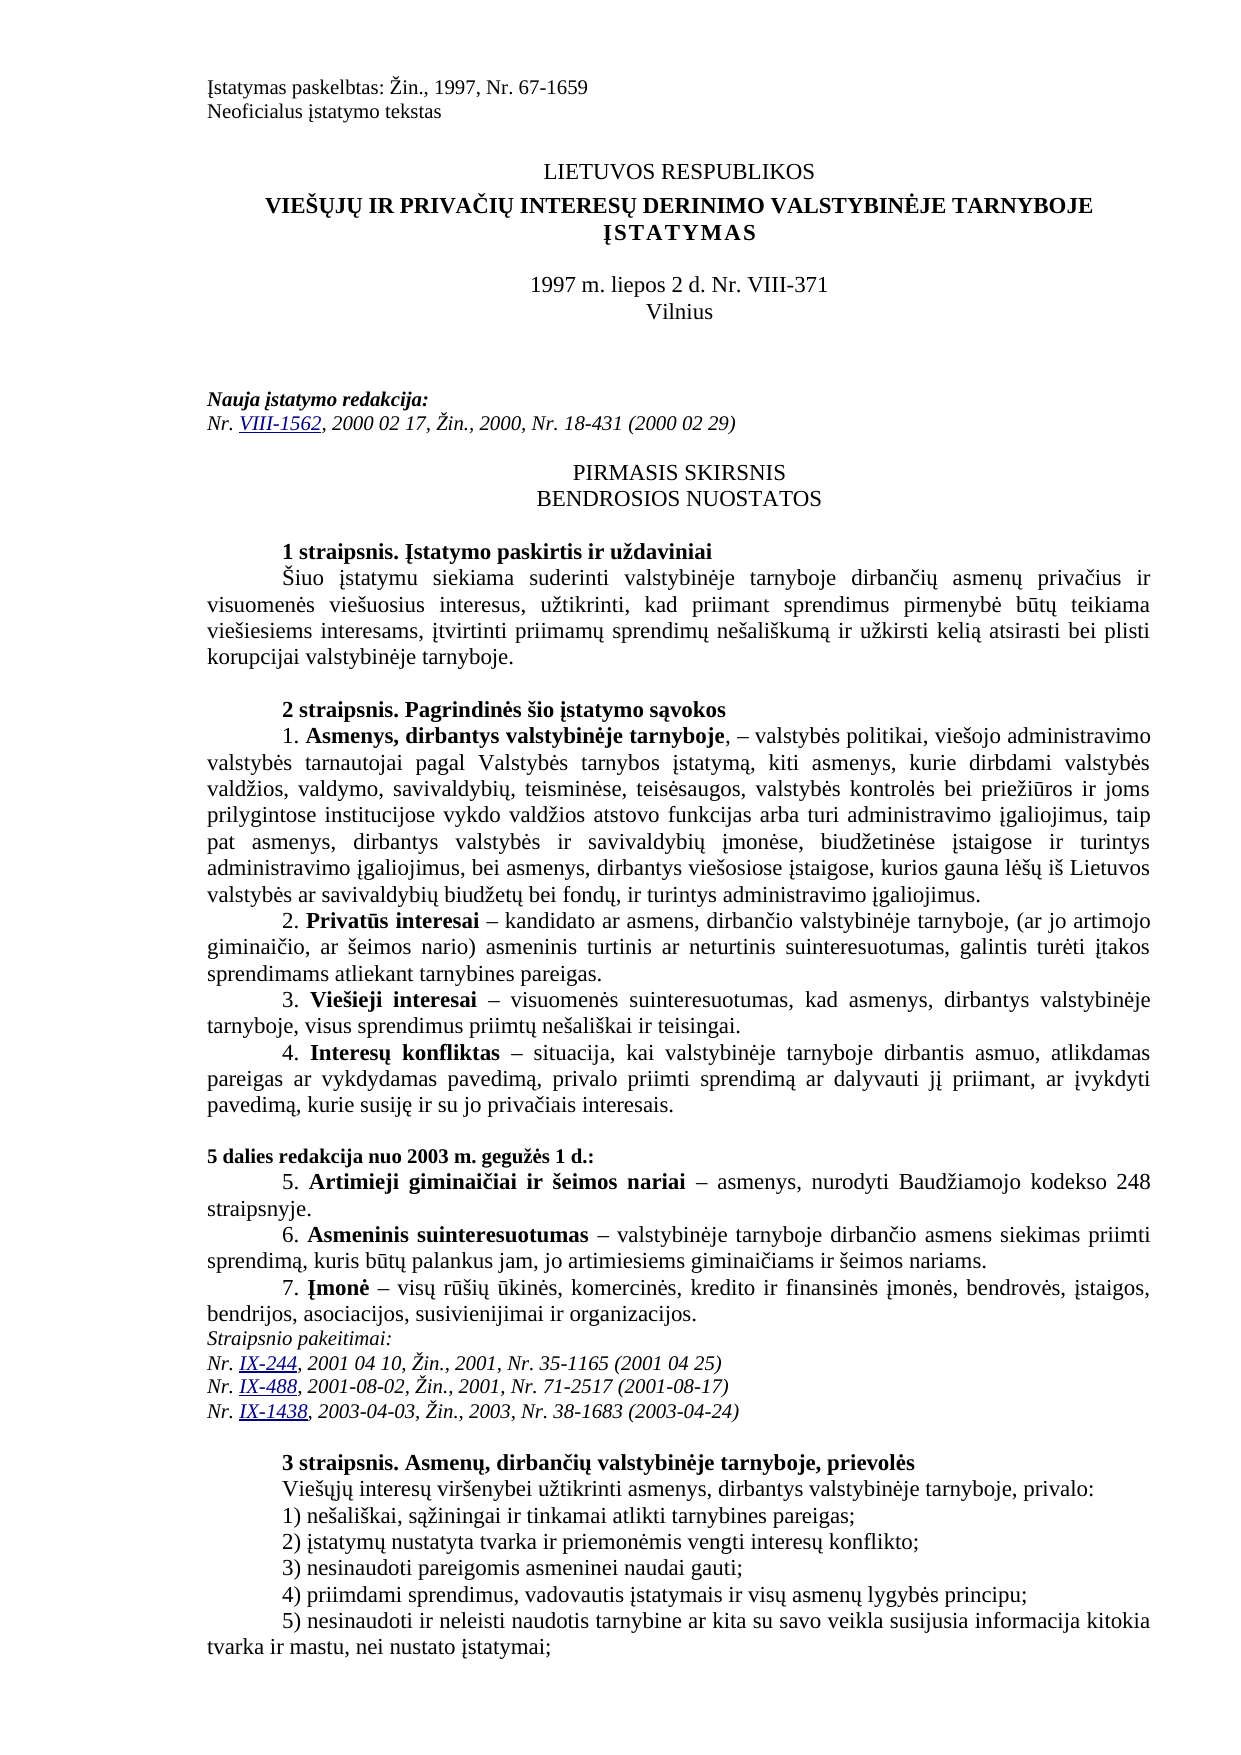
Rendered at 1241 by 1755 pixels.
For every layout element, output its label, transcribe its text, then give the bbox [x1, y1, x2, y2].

text Straipsnio pakeitimai: [207, 1326, 1152, 1350]
text 5. Artimieji giminaičiai ir šeimos nariai – asmenys, nurodyti Baudžiamojo kodekso 248 straipsnyje. [207, 1168, 1152, 1221]
text 1. Asmenys, dirbantys valstybinėje tarnyboje, – valstybės politikai, viešojo administravimo valstybės tarnautojai pagal Valstybės tarnybos įstatymą, kiti asmenys, kurie dirbdami valstybės valdžios, valdymo, savivaldybių, teisminėse, teisėsaugos, valstybės kontrolės bei priežiūros ir joms prilygintose institucijose vykdo valdžios atstovo funkcijas arba turi administravimo įgaliojimus, taip pat asmenys, dirbantys valstybės ir savivaldybių įmonėse, biudžetinėse įstaigose ir turintys administravimo įgaliojimus, bei asmenys, dirbantys viešosiose įstaigose, kurios gauna lėšų iš Lietuvos valstybės ar savivaldybių biudžetų bei fondų, ir turintys administravimo įgaliojimus. [207, 722, 1152, 907]
text 2. Privatūs interesai – kandidato ar asmens, dirbančio valstybinėje tarnyboje, (ar jo artimojo giminaičio, ar šeimos nario) asmeninis turtinis ar neturtinis suinteresuotumas, galintis turėti įtakos sprendimams atliekant tarnybines pareigas. [207, 907, 1152, 986]
text 1997 m. liepos 2 d. Nr. VIII-371 [207, 272, 1152, 298]
text Nr. VIII-1562, 2000 02 17, Žin., 2000, Nr. 18-431 (2000 02 29) [207, 411, 1152, 435]
text 3 straipsnis. Asmenų, dirbančių valstybinėje tarnyboje, prievolės [207, 1449, 1152, 1475]
text Nr. IX-244, 2001 04 10, Žin., 2001, Nr. 35-1165 (2001 04 25) [207, 1350, 1152, 1374]
text Nr. IX-1438, 2003-04-03, Žin., 2003, Nr. 38-1683 (2003-04-24) [207, 1398, 1152, 1423]
text ĮSTATYMAS [207, 219, 1152, 245]
text 6. Asmeninis suinteresuotumas – valstybinėje tarnyboje dirbančio asmens siekimas priimti sprendimą, kuris būtų palankus jam, jo artimiesiems giminaičiams ir šeimos nariams. [207, 1221, 1152, 1274]
text Šiuo įstatymu siekiama suderinti valstybinėje tarnyboje dirbančių asmenų privačius ir visuomenės viešuosius interesus, užtikrinti, kad priimant sprendimus pirmenybė būtų teikiama viešiesiems interesams, įtvirtinti priimamų sprendimų nešališkumą ir užkirsti kelią atsirasti bei plisti korupcijai valstybinėje tarnyboje. [207, 564, 1152, 670]
text Įstatymas paskelbtas: Žin., 1997, Nr. 67-1659 [207, 75, 1152, 99]
text 1) nešališkai, sąžiningai ir tinkamai atlikti tarnybines pareigas; [207, 1502, 1152, 1528]
text VIEŠŲJŲ IR PRIVAČIŲ INTERESŲ DERINIMO VALSTYBINĖJE TARNYBOJE [207, 192, 1152, 219]
text Neoficialus įstatymo tekstas [207, 99, 1152, 123]
text 4) priimdami sprendimus, vadovautis įstatymais ir visų asmenų lygybės principu; [207, 1581, 1152, 1607]
text 3. Viešieji interesai – visuomenės suinteresuotumas, kad asmenys, dirbantys valstybinėje tarnyboje, visus sprendimus priimtų nešališkai ir teisingai. [207, 986, 1152, 1039]
text 1 straipsnis. Įstatymo paskirtis ir uždaviniai [207, 538, 1152, 564]
text 2 straipsnis. Pagrindinės šio įstatymo sąvokos [207, 696, 1152, 722]
text BENDROSIOS NUOSTATOS [207, 485, 1152, 512]
text 5) nesinaudoti ir neleisti naudotis tarnybine ar kita su savo veikla susijusia informacija kitokia tvarka ir mastu, nei nustato įstatymai; [207, 1607, 1152, 1660]
text 3) nesinaudoti pareigomis asmeninei naudai gauti; [207, 1554, 1152, 1581]
text 2) įstatymų nustatyta tvarka ir priemonėmis vengti interesų konflikto; [207, 1528, 1152, 1554]
text Nauja įstatymo redakcija: [207, 387, 1152, 411]
text Viešųjų interesų viršenybei užtikrinti asmenys, dirbantys valstybinėje tarnyboje, privalo: [207, 1475, 1152, 1502]
text 7. Įmonė – visų rūšių ūkinės, komercinės, kredito ir finansinės įmonės, bendrovės, įstaigos, bendrijos, asociacijos, susivienijimai ir organizacijos. [207, 1274, 1152, 1326]
text 5 dalies redakcija nuo 2003 m. gegužės 1 d.: [207, 1144, 1152, 1168]
text PIRMASIS SKIRSNIS [207, 459, 1152, 485]
text LIETUVOS RESPUBLIKOS [207, 158, 1152, 184]
text Nr. IX-488, 2001-08-02, Žin., 2001, Nr. 71-2517 (2001-08-17) [207, 1374, 1152, 1398]
text 4. Interesų konfliktas – situacija, kai valstybinėje tarnyboje dirbantis asmuo, atlikdamas pareigas ar vykdydamas pavedimą, privalo priimti sprendimą ar dalyvauti jį priimant, ar įvykdyti pavedimą, kurie susiję ir su jo privačiais interesais. [207, 1039, 1152, 1118]
text Vilnius [207, 298, 1152, 324]
